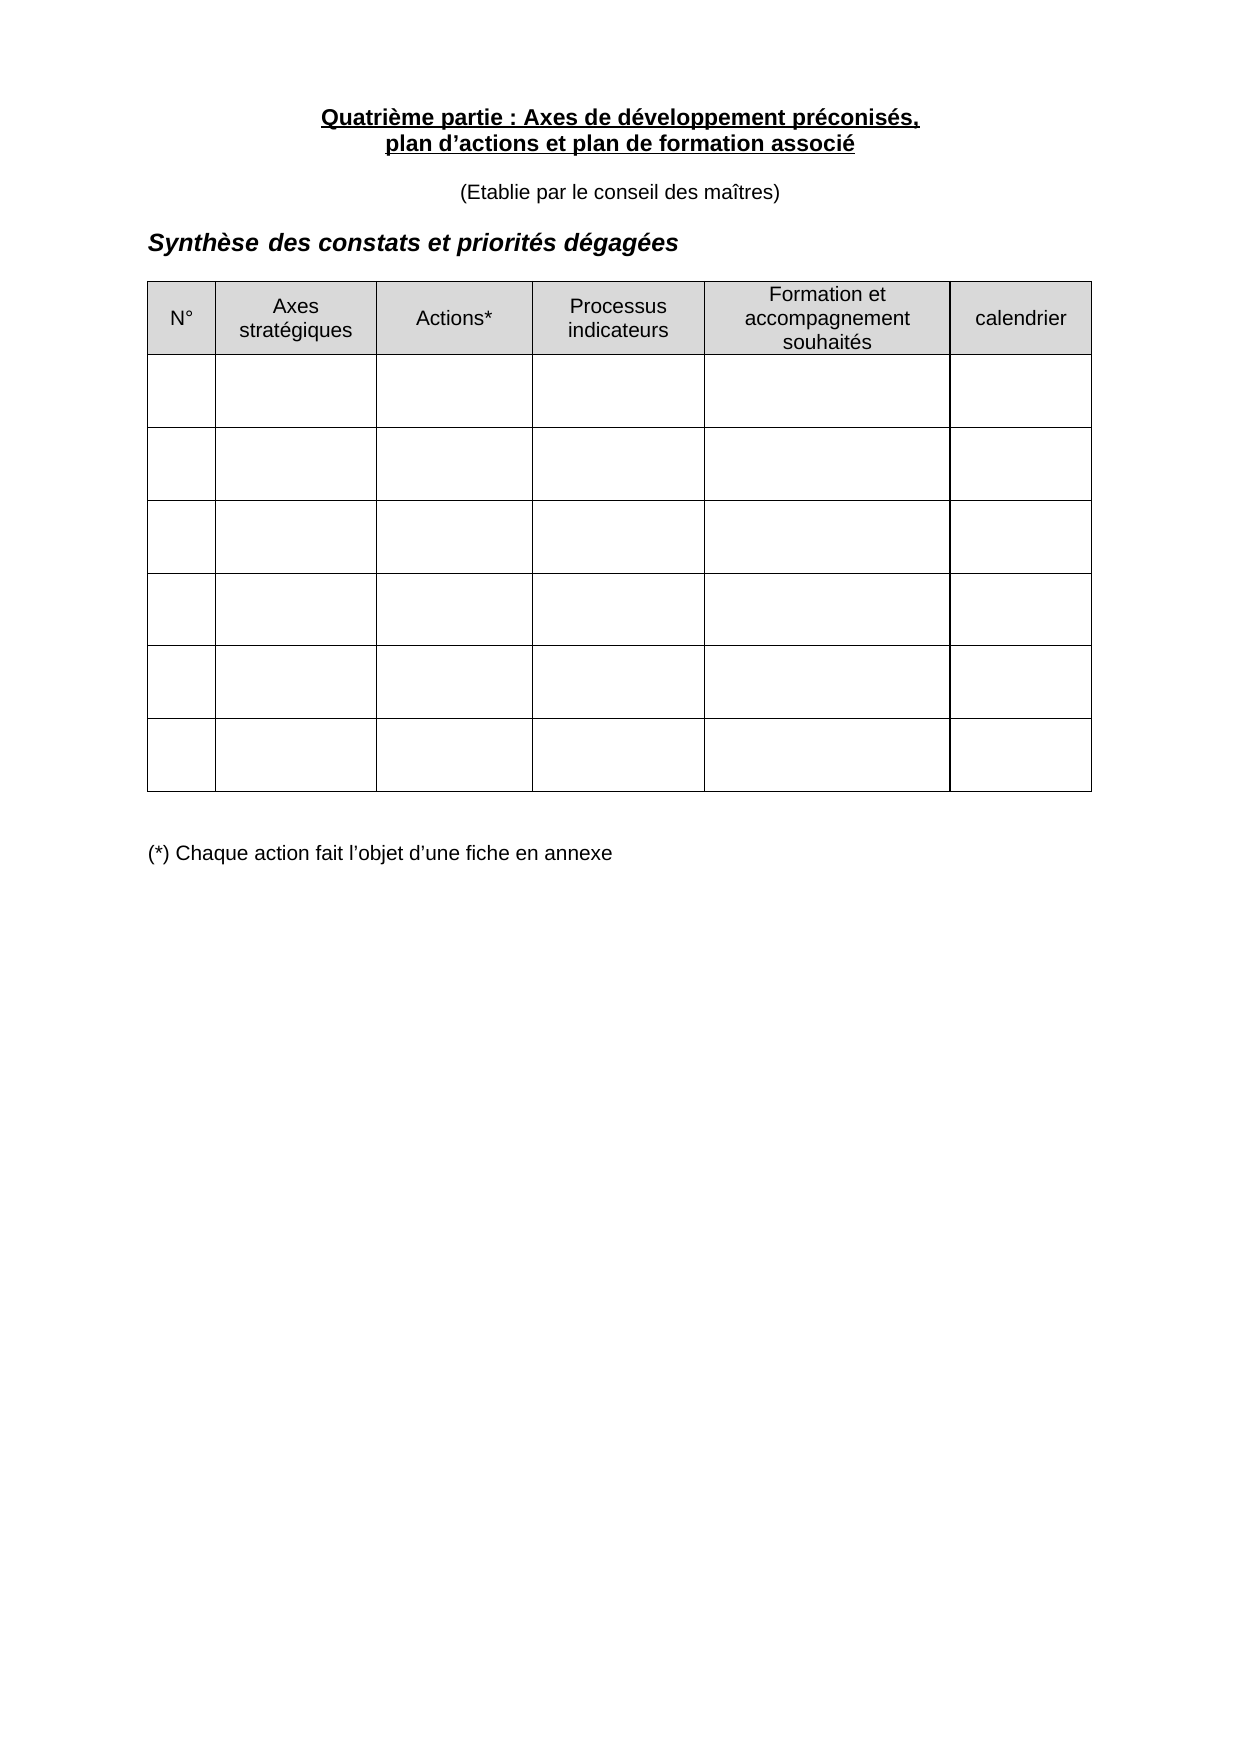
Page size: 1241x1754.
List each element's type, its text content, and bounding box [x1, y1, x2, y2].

table_cell [705, 501, 949, 572]
table_cell [951, 719, 1091, 791]
table_cell [705, 574, 949, 645]
table_cell [533, 355, 704, 427]
table_cell [148, 355, 215, 427]
table_cell [216, 501, 376, 572]
text Synthèse des constats et priorités dégagées [148, 228, 1093, 257]
table_cell [705, 719, 949, 791]
table_cell [216, 574, 376, 645]
table_cell [148, 574, 215, 645]
table_header Axes stratégiques [216, 282, 376, 354]
text plan d’actions et plan de formation associé [148, 130, 1093, 156]
table_cell [216, 428, 376, 499]
table_cell [148, 501, 215, 572]
table_cell [951, 428, 1091, 499]
table_cell [951, 574, 1091, 645]
table_header calendrier [951, 282, 1091, 354]
table_header Actions* [377, 282, 532, 354]
table_cell [377, 719, 532, 791]
text (Etablie par le conseil des maîtres) [148, 180, 1093, 204]
table_header Formation et accompagnement souhaités [705, 282, 949, 354]
text (*) Chaque action fait l’objet d’une fiche en annexe [148, 841, 1093, 864]
table_cell [705, 646, 949, 718]
table_header N° [148, 282, 215, 354]
table_cell [216, 355, 376, 427]
table_cell [951, 501, 1091, 572]
table_cell [705, 355, 949, 427]
table_cell [377, 646, 532, 718]
table_cell [377, 355, 532, 427]
table_cell [533, 719, 704, 791]
table_cell [533, 428, 704, 499]
table_cell [148, 428, 215, 499]
table_cell [148, 719, 215, 791]
table_cell [216, 719, 376, 791]
table_cell [377, 428, 532, 499]
table_cell [216, 646, 376, 718]
table_cell [148, 646, 215, 718]
text Quatrième partie : Axes de développement préconisés, [148, 103, 1093, 130]
table_cell [705, 428, 949, 499]
table_cell [377, 574, 532, 645]
table_cell [533, 501, 704, 572]
table_cell [377, 501, 532, 572]
table_header Processus indicateurs [533, 282, 704, 354]
table_cell [533, 646, 704, 718]
table_cell [533, 574, 704, 645]
table_cell [951, 646, 1091, 718]
table_cell [951, 355, 1091, 427]
